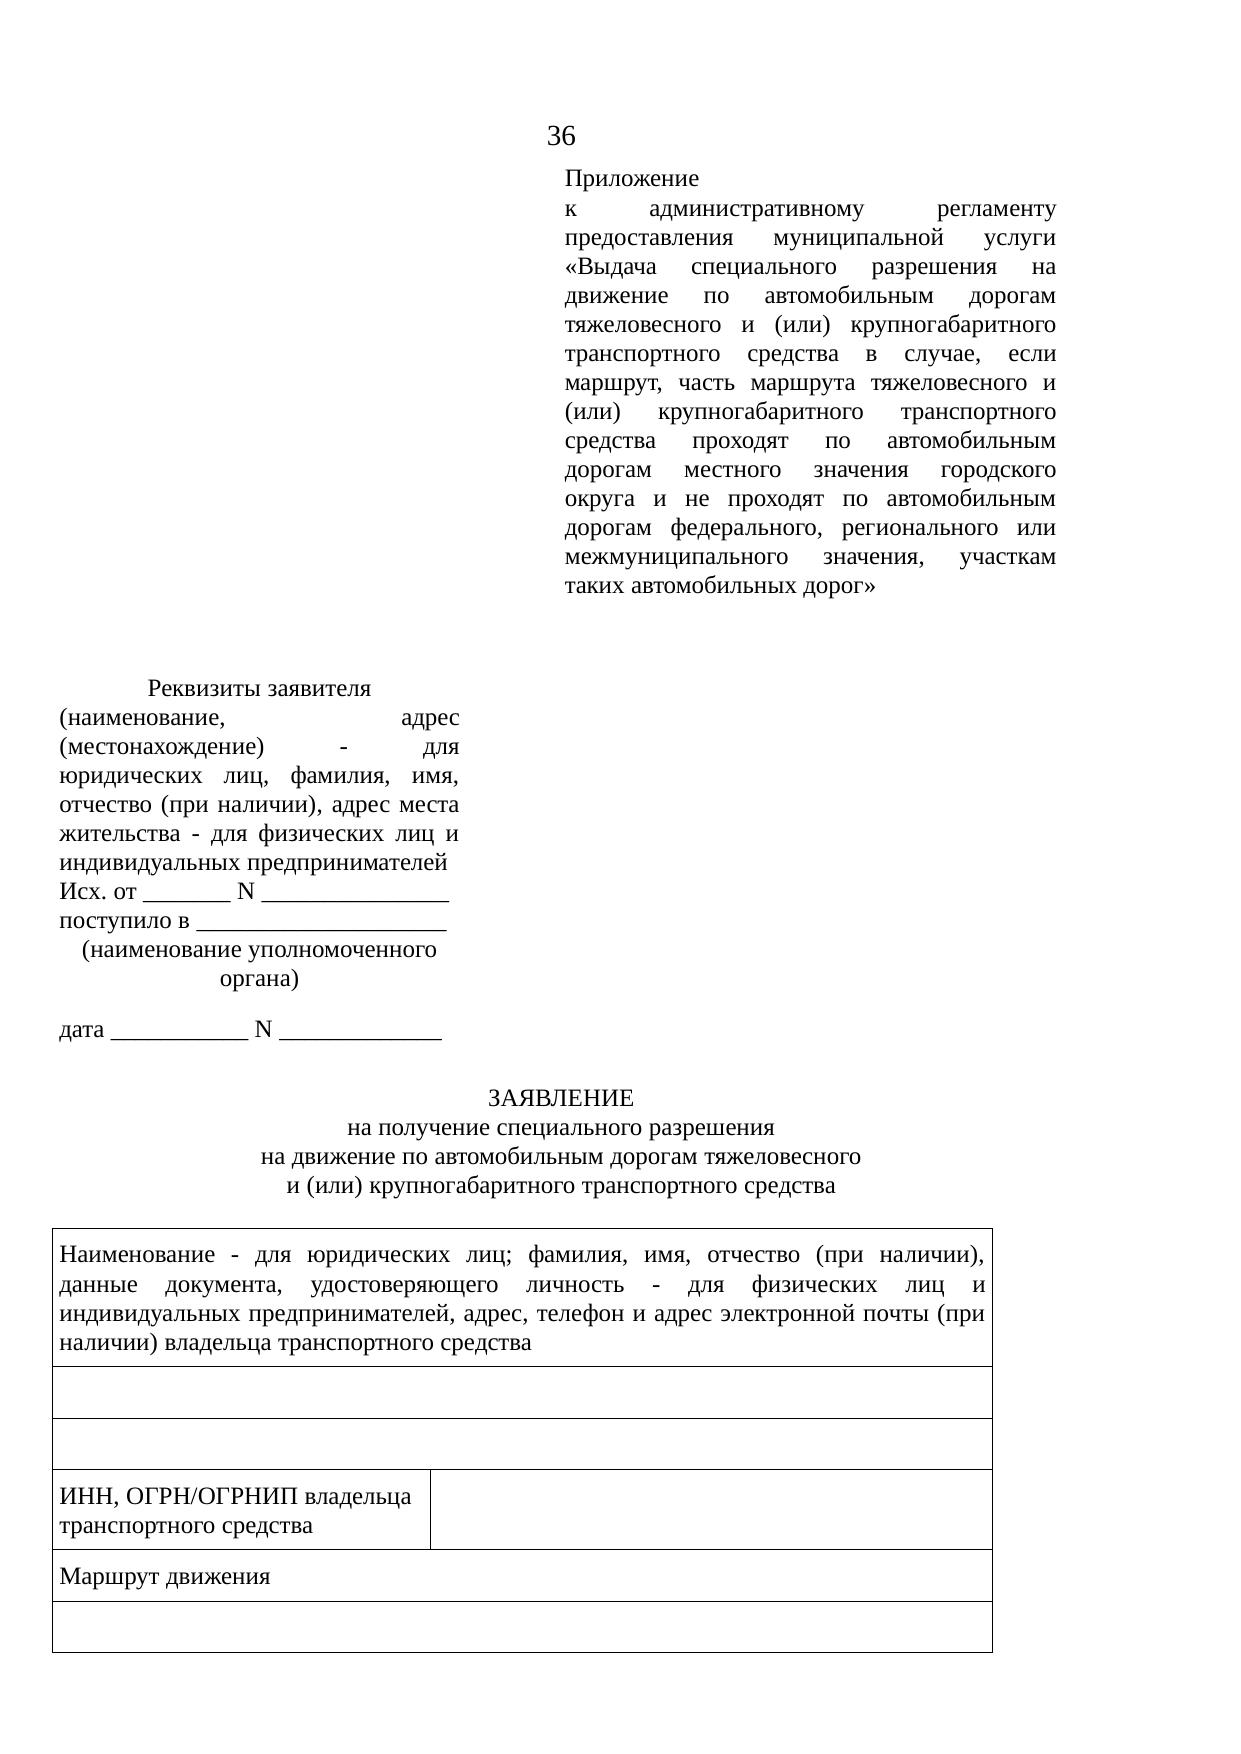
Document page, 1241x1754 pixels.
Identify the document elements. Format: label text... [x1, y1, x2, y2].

text и (или) крупногабаритного транспортного средства [59, 1169, 1063, 1199]
table_header Реквизиты заявителя (наименование, адрес (местонахождение) - для юридических лиц, фамилия, имя, отчество (при наличии), адрес места жительства - для физических лиц и индивидуальных предпринимателей Исх. от _______ N _______________ поступило в ____________________ (наименование уполномоченного органа) [53, 662, 466, 1003]
text на получение специального разрешения [59, 1111, 1063, 1141]
text на движение по автомобильным дорогам тяжеловесного [59, 1141, 1063, 1169]
table_cell [53, 1367, 992, 1418]
table_cell [53, 1419, 992, 1469]
table_cell ИНН, ОГРН/ОГРНИП владельца транспортного средства [53, 1470, 430, 1549]
text ЗАЯВЛЕНИЕ [59, 1082, 1063, 1111]
table_header Приложение к административному регламенту предоставления муниципальной услуги «Выдача специального разрешения на движение по автомобильным дорогам тяжеловесного и (или) крупногабаритного транспортного средства в случае, если маршрут, часть маршрута тяжеловесного и (или) крупногабаритного транспортного средства проходят по автомобильным дорогам местного значения городского округа и не проходят по автомобильным дорогам федерального, регионального или межмуниципального значения, участкам таких автомобильных дорог» [559, 158, 1062, 605]
table_cell дата ___________ N _____________ [53, 1003, 466, 1053]
table_header Наименование - для юридических лиц; фамилия, имя, отчество (при наличии), данные документа, удостоверяющего личность - для физических лиц и индивидуальных предпринимателей, адрес, телефон и адрес электронной почты (при наличии) владельца транспортного средства [53, 1229, 992, 1366]
table_cell [53, 1602, 992, 1652]
table_cell [431, 1470, 992, 1549]
table_cell Маршрут движения [53, 1550, 992, 1601]
